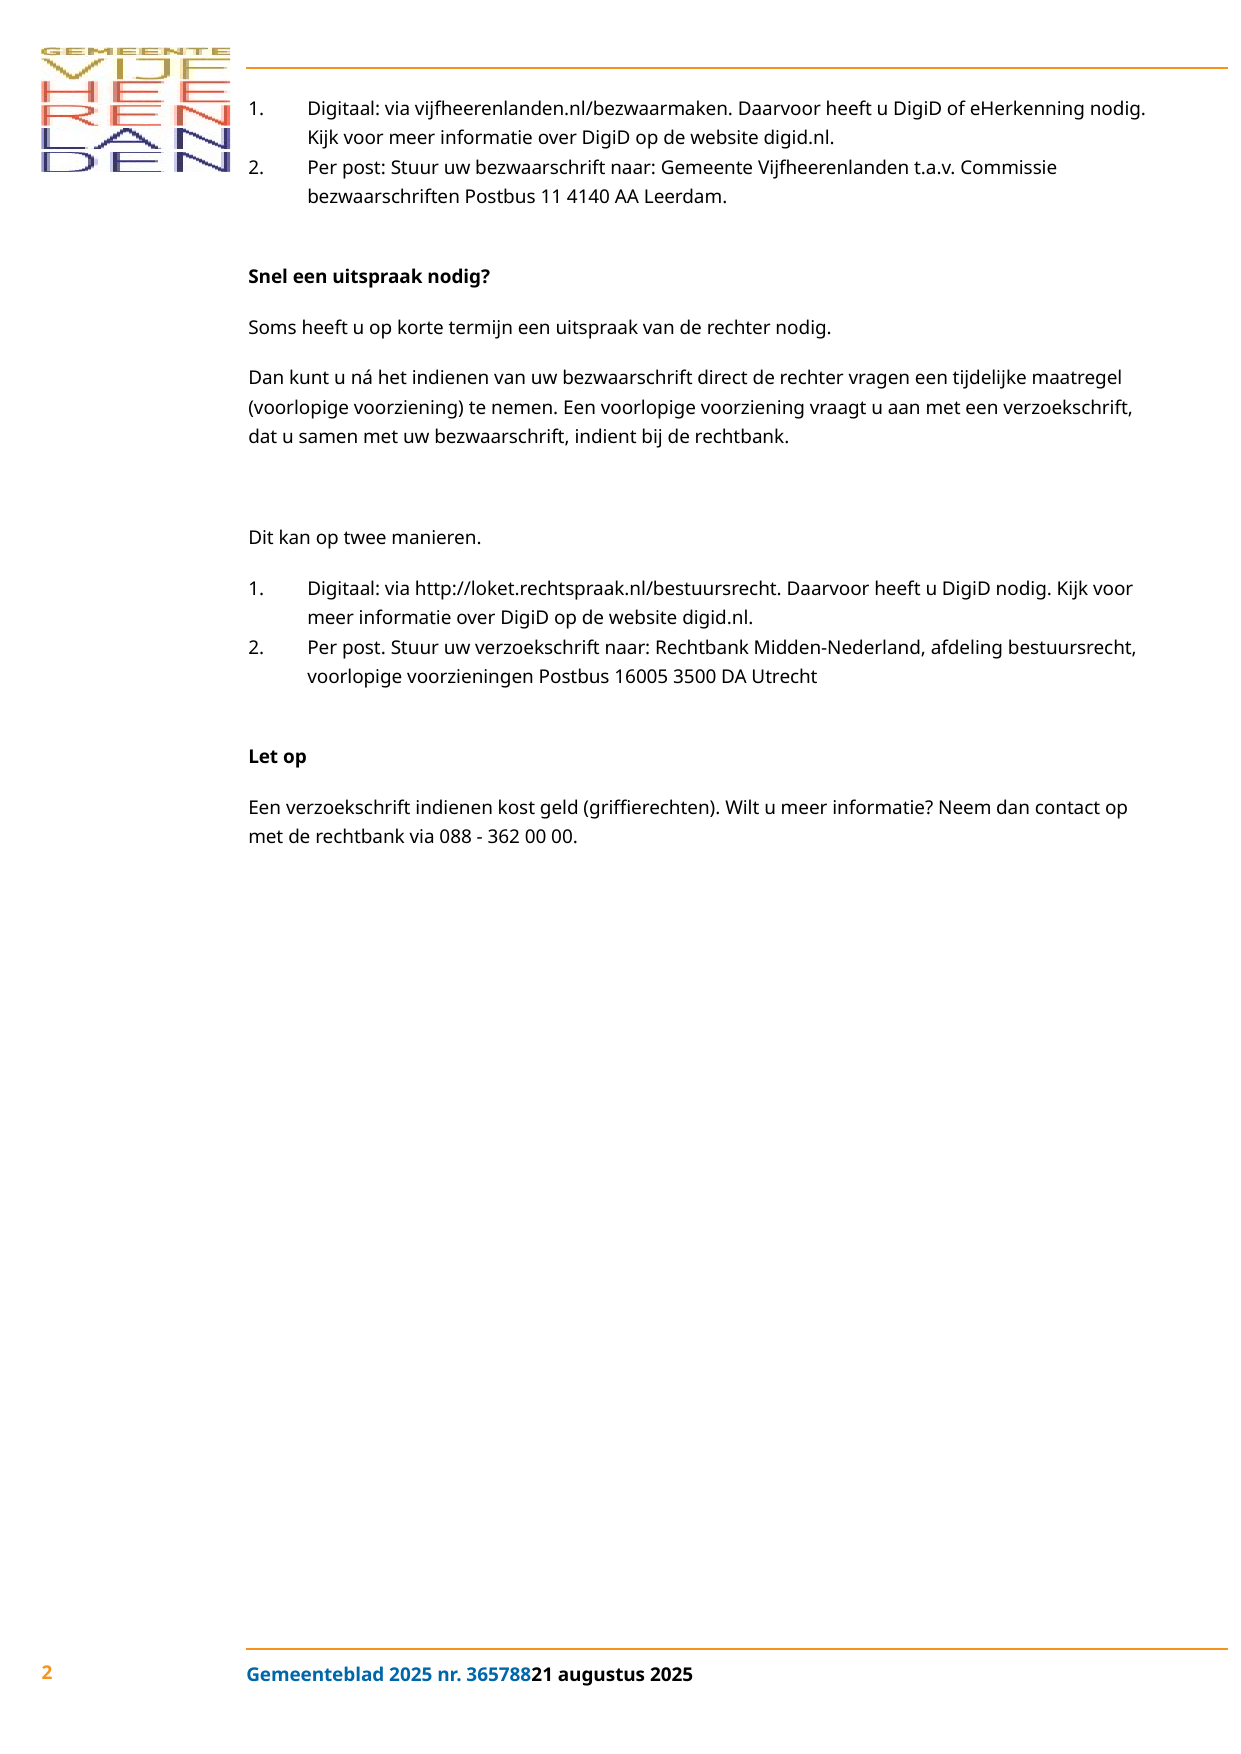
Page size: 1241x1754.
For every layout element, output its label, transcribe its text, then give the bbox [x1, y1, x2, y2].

list Digitaal: via vijfheerenlanden.nl/bezwaarmaken. Daarvoor heeft u DigiD of eHerkenning nodig. Kijk voor meer informatie over DigiD op de website digid.nl. [248, 95, 1152, 150]
text Snel een uitspraak nodig? [248, 263, 1152, 289]
picture [41, 47, 231, 172]
text Let op [248, 743, 1152, 769]
text Een verzoekschrift indienen kost geld (griffierechten). Wilt u meer informatie? Neem dan contact op met de rechtbank via 088 - 362 00 00. [248, 794, 1152, 849]
text Dit kan op twee manieren. [248, 524, 1152, 550]
list Digitaal: via http://loket.rechtspraak.nl/bestuursrecht. Daarvoor heeft u DigiD nodig. Kijk voor meer informatie over DigiD op de website digid.nl. [248, 575, 1152, 630]
list Per post: Stuur uw bezwaarschrift naar: Gemeente Vijfheerenlanden t.a.v. Commissie bezwaarschriften Postbus 11 4140 AA Leerdam. [248, 154, 1152, 209]
text Soms heeft u op korte termijn een uitspraak van de rechter nodig. [248, 314, 1152, 340]
list Per post. Stuur uw verzoekschrift naar: Rechtbank Midden-Nederland, afdeling bestuursrecht, voorlopige voorzieningen Postbus 16005 3500 DA Utrecht [248, 634, 1152, 689]
text Dan kunt u ná het indienen van uw bezwaarschrift direct de rechter vragen een tijdelijke maatregel (voorlopige voorziening) te nemen. Een voorlopige voorziening vraagt u aan met een verzoekschrift, dat u samen met uw bezwaarschrift, indient bij de rechtbank. [248, 364, 1152, 449]
